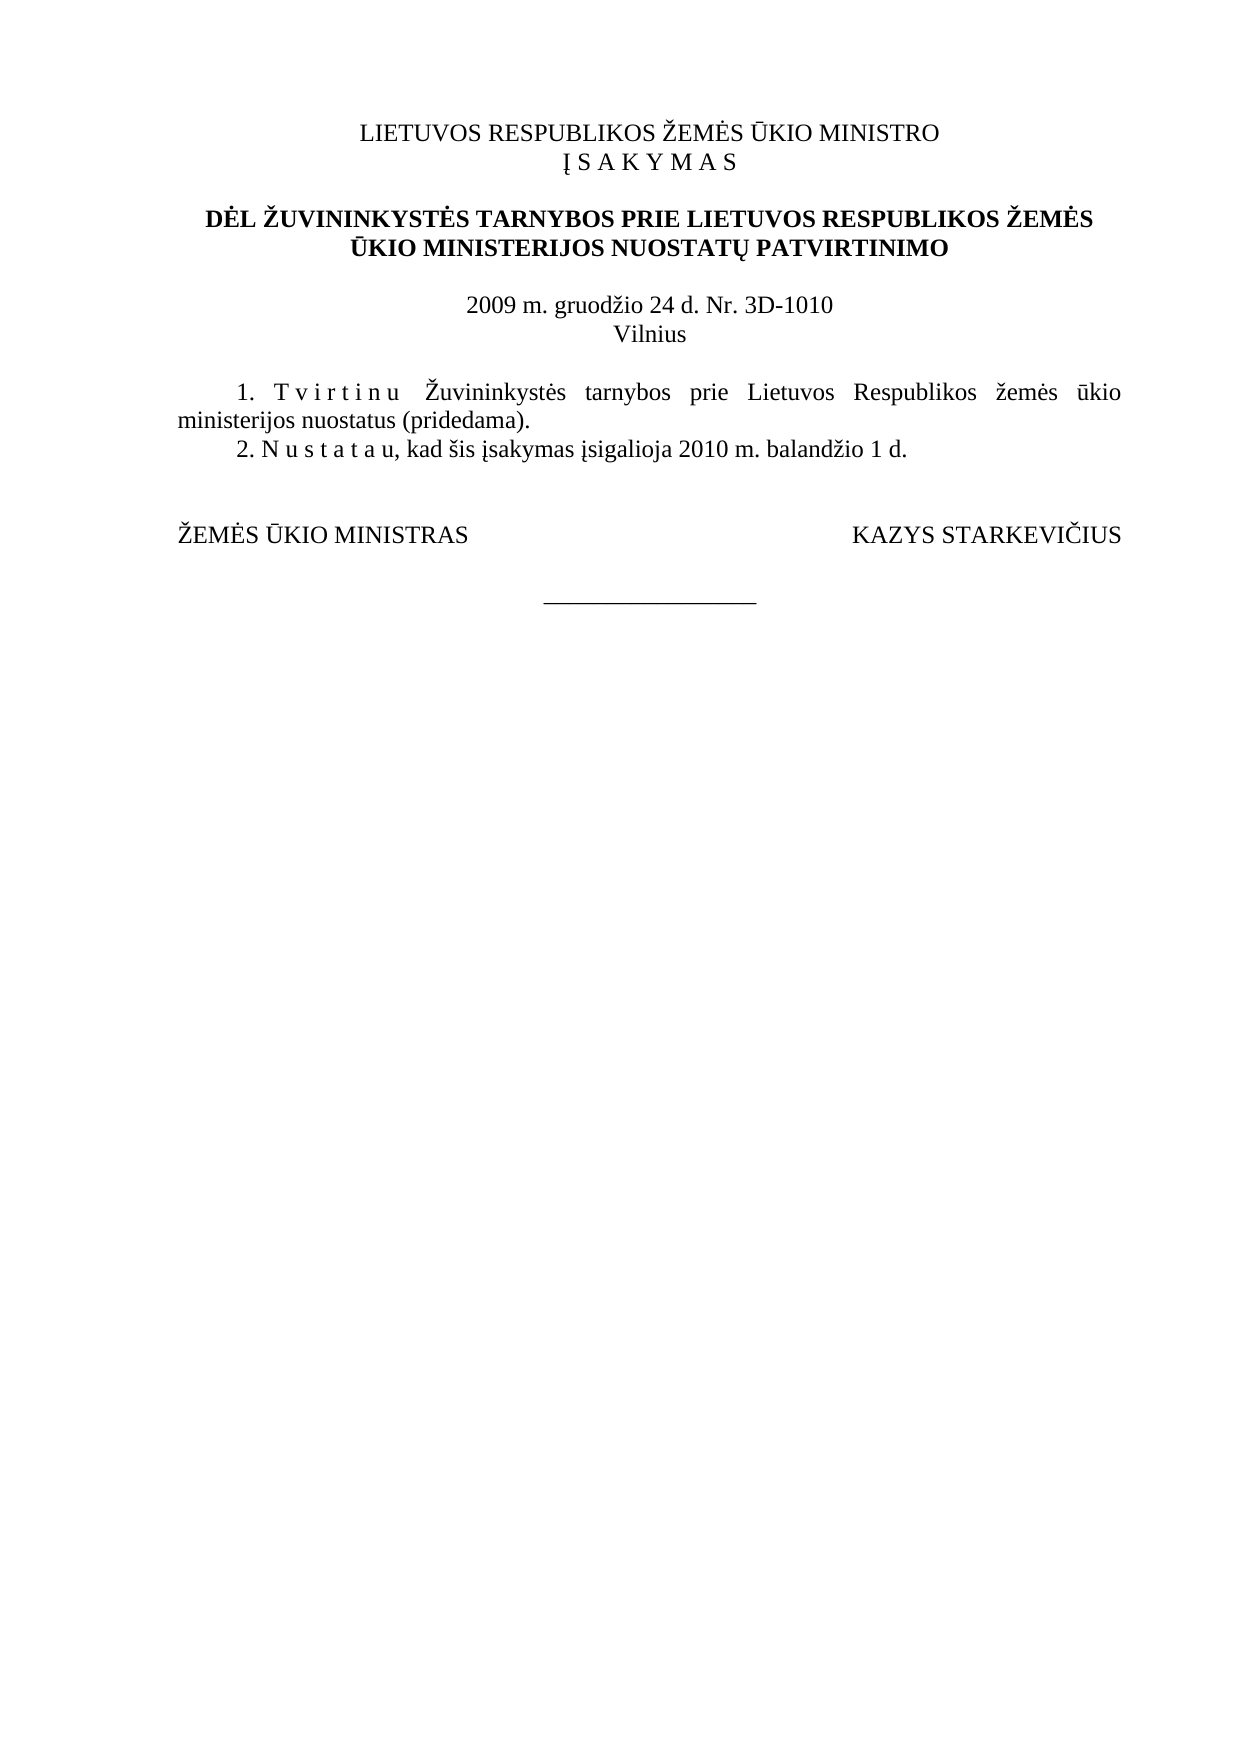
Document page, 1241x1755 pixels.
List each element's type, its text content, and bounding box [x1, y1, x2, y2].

text 2. Nustatau, kad šis įsakymas įsigalioja 2010 m. balandžio 1 d. [177, 434, 1122, 463]
text ĮSAKYMAS [177, 147, 1122, 176]
text 1. Tvirtinu Žuvininkystės tarnybos prie Lietuvos Respublikos žemės ūkio ministerijos nuostatus (pridedama). [177, 377, 1122, 434]
text Žemės ūkio ministras Kazys Starkevičius [177, 521, 1122, 549]
text Vilnius [177, 319, 1122, 348]
text LIETUVOS RESPUBLIKOS ŽEMĖS ŪKIO MINISTRO [177, 118, 1122, 147]
text DĖL ŽUVININKYSTĖS TARNYBOS PRIE LIETUVOS RESPUBLIKOS ŽEMĖS ŪKIO MINISTERIJOS NUOSTATŲ PATVIRTINIMO [177, 204, 1122, 262]
text _________________ [177, 578, 1122, 607]
text 2009 m. gruodžio 24 d. Nr. 3D-1010 [177, 291, 1122, 319]
